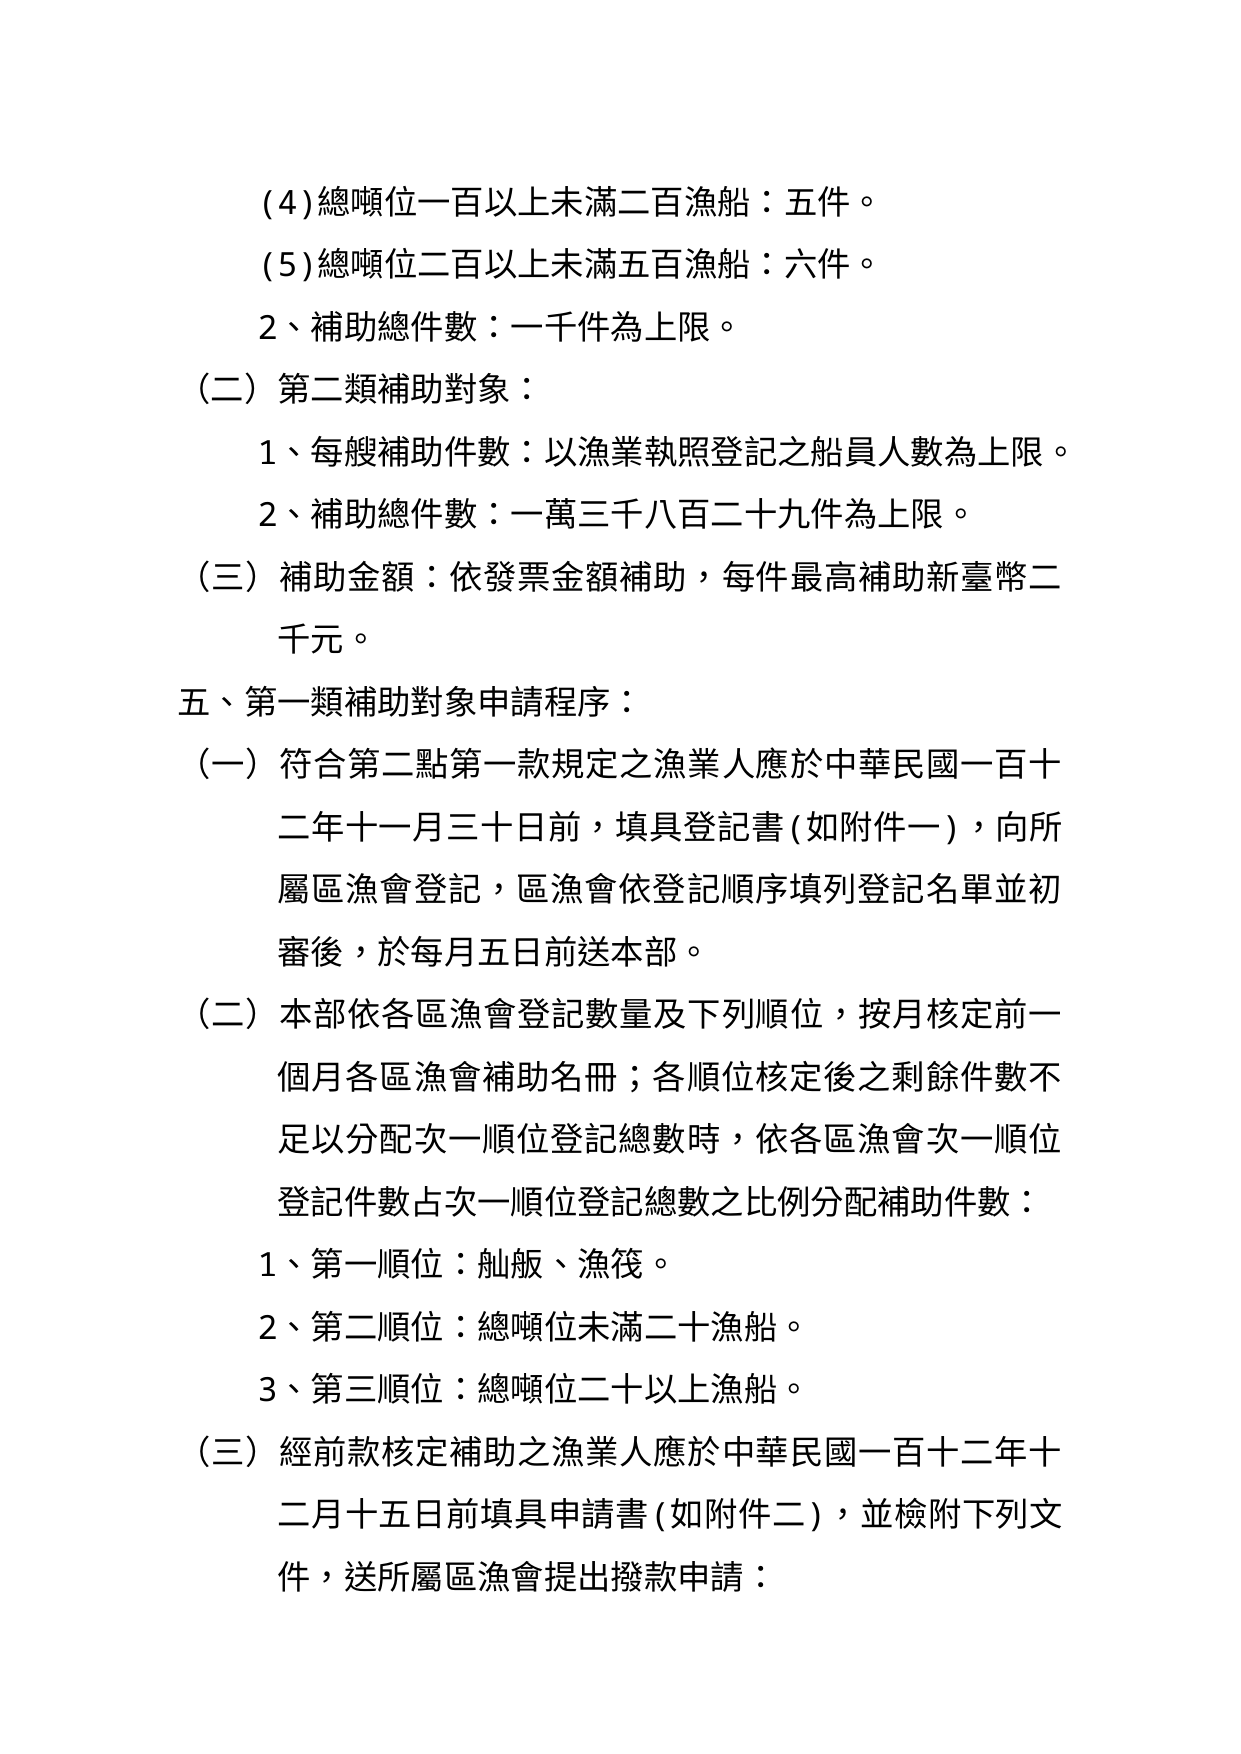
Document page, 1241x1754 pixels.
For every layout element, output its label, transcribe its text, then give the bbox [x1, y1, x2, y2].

text （三）經前款核定補助之漁業人應於中華民國一百十二年十二月十五日前填具申請書(如附件二)，並檢附下列文件，送所屬區漁會提出撥款申請： [177, 1408, 1063, 1596]
text （一）符合第二點第一款規定之漁業人應於中華民國一百十二年十一月三十日前，填具登記書(如附件一)，向所屬區漁會登記，區漁會依登記順序填列登記名單並初審後，於每月五日前送本部。 [177, 721, 1063, 971]
text （二）本部依各區漁會登記數量及下列順位，按月核定前一個月各區漁會補助名冊；各順位核定後之剩餘件數不足以分配次一順位登記總數時，依各區漁會次一順位登記件數占次一順位登記總數之比例分配補助件數： [177, 971, 1063, 1221]
text 2、第二順位：總噸位未滿二十漁船。 [257, 1283, 1063, 1346]
text 3、第三順位：總噸位二十以上漁船。 [257, 1346, 1063, 1408]
text 2、補助總件數：一萬三千八百二十九件為上限。 [257, 471, 1063, 533]
text 五、第一類補助對象申請程序： [177, 658, 1063, 721]
text （三）補助金額：依發票金額補助，每件最高補助新臺幣二千元。 [177, 533, 1063, 658]
text (5)總噸位二百以上未滿五百漁船：六件。 [257, 221, 1063, 283]
text 1、每艘補助件數：以漁業執照登記之船員人數為上限。 [257, 408, 1063, 471]
text （二）第二類補助對象： [177, 346, 1063, 408]
text 2、補助總件數：一千件為上限。 [257, 283, 1063, 346]
text (4)總噸位一百以上未滿二百漁船：五件。 [257, 158, 1063, 221]
text 1、第一順位：舢舨、漁筏。 [257, 1221, 1063, 1283]
